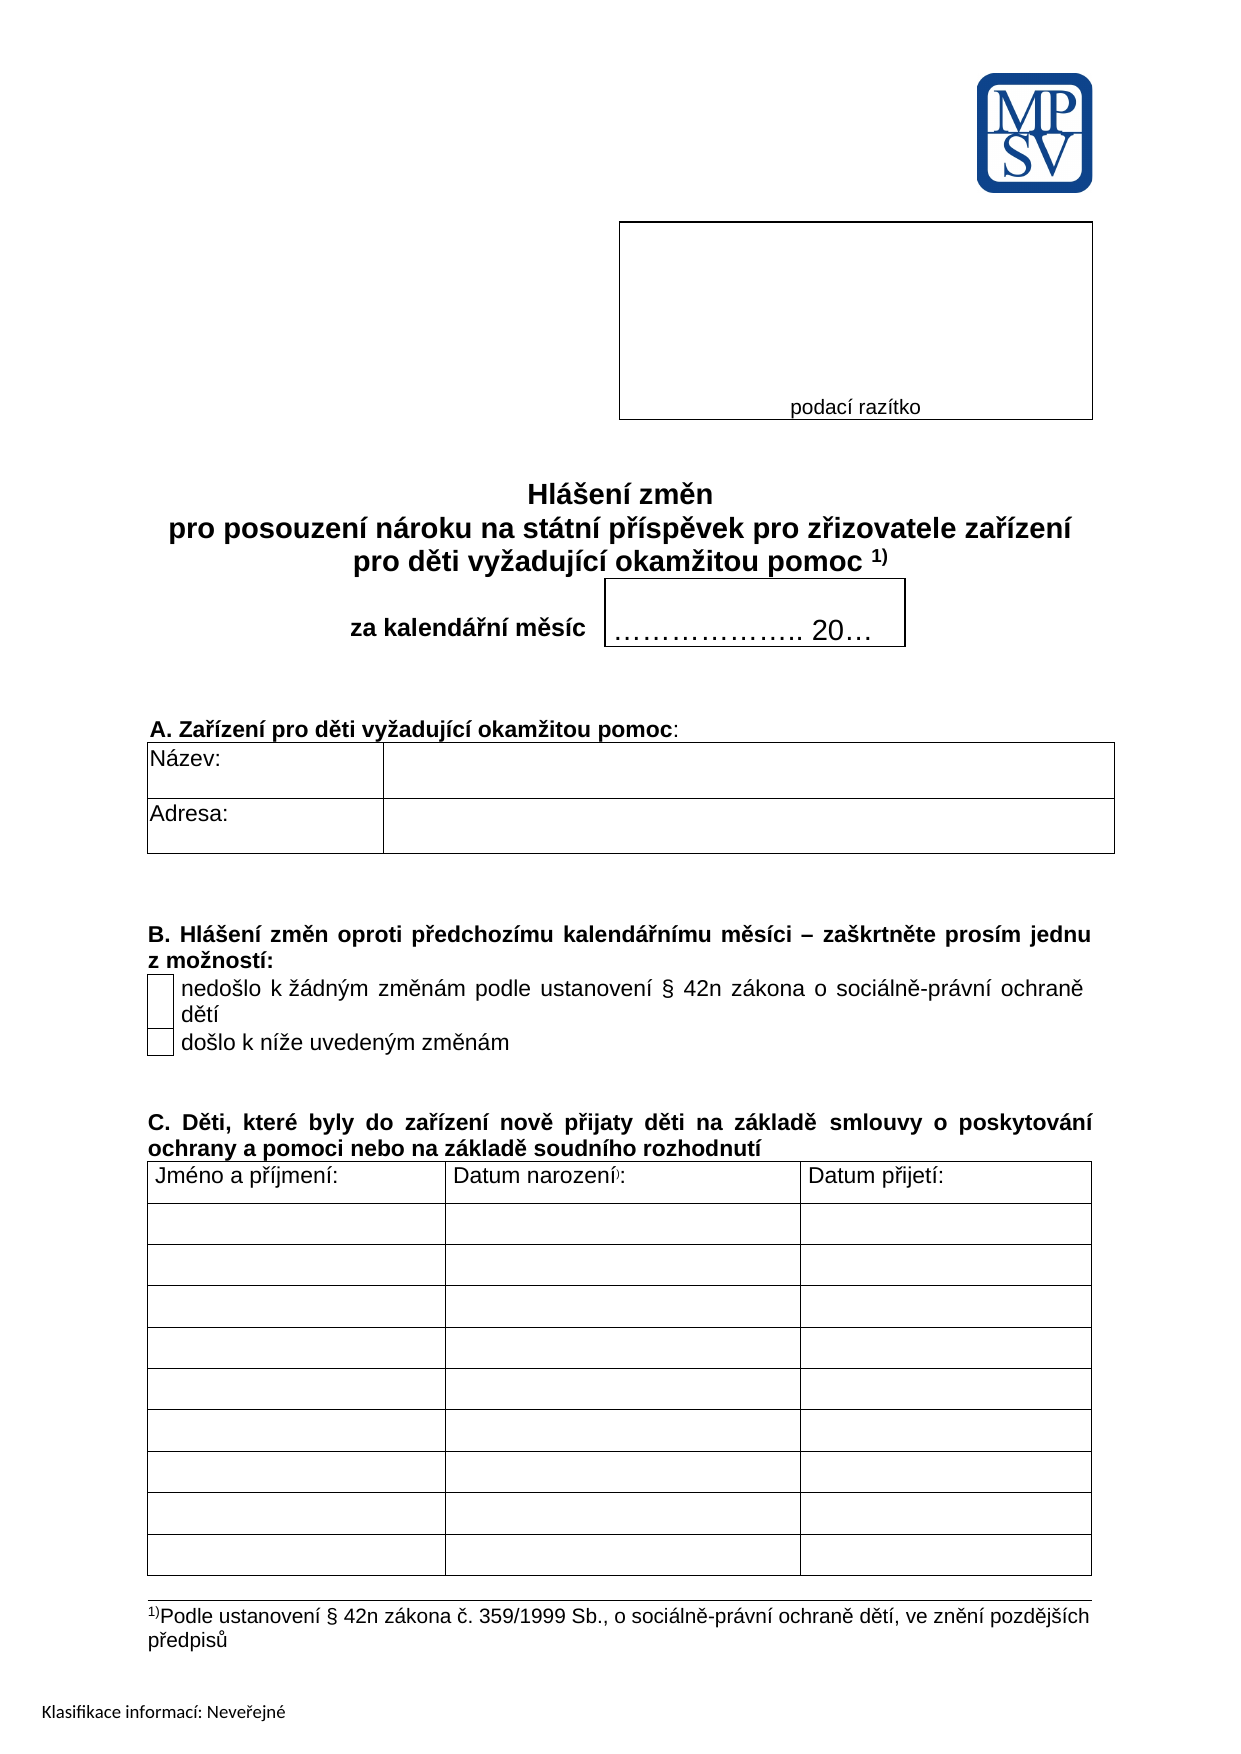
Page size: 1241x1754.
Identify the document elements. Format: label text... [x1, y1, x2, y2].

table_header za kalendářní měsíc [343, 578, 604, 646]
table_cell [148, 1204, 445, 1244]
table_cell [148, 1369, 445, 1409]
table_cell [148, 1452, 445, 1492]
table_cell [801, 1452, 1091, 1492]
table_cell Název: [148, 743, 383, 797]
table_cell [446, 1493, 800, 1533]
table_cell Adresa: [148, 799, 383, 853]
table_header nedošlo k žádným změnám podle ustanovení § 42n zákona o sociálně-právní ochraně dětí [174, 974, 1092, 1027]
table_header A. Zařízení pro děti vyžadující okamžitou pomoc: [148, 714, 1114, 742]
table_cell [148, 1245, 445, 1285]
table_cell [446, 1204, 800, 1244]
table_cell došlo k níže uvedeným změnám [174, 1028, 1092, 1055]
table_cell [446, 1410, 800, 1451]
table_cell [801, 1369, 1091, 1409]
table_header Jméno a příjmení: [148, 1162, 445, 1203]
table_cell [384, 799, 1114, 853]
table_cell [384, 743, 1114, 797]
table_header ……………….. 20… [606, 579, 904, 646]
table_cell [148, 1286, 445, 1327]
table_cell [446, 1245, 800, 1285]
table_cell [446, 1369, 800, 1409]
table_cell [801, 1535, 1091, 1575]
text B. Hlášení změn oproti předchozímu kalendářnímu měsíci – zaškrtněte prosím jednu z možností: [148, 921, 1092, 974]
table_cell [801, 1286, 1091, 1327]
table_cell [446, 1452, 800, 1492]
table_header podací razítko [620, 223, 1092, 419]
table_cell [148, 1493, 445, 1533]
table_cell [801, 1410, 1091, 1451]
table_cell [148, 1328, 445, 1368]
table_header Datum narození): [446, 1162, 800, 1203]
table_cell [148, 1535, 445, 1575]
table_cell [148, 1410, 445, 1451]
table_cell [801, 1245, 1091, 1285]
text C. Děti, které byly do zařízení nově přijaty děti na základě smlouvy o poskytování ochrany a pomoci nebo na základě soudního rozhodnutí [148, 1108, 1092, 1161]
table_header [148, 221, 619, 419]
table_cell [148, 1029, 173, 1055]
subtitle Hlášení změn [148, 477, 1092, 511]
table_cell [801, 1204, 1091, 1244]
table_header [148, 975, 173, 1027]
table_header Datum přijetí: [801, 1162, 1091, 1203]
table_cell [446, 1286, 800, 1327]
table_cell [801, 1328, 1091, 1368]
table_cell [801, 1493, 1091, 1533]
table_cell [446, 1328, 800, 1368]
text pro posouzení nároku na státní příspěvek pro zřizovatele zařízení pro děti vyžadující okamžitou pomoc 1) [148, 511, 1092, 578]
table_cell [446, 1535, 800, 1575]
